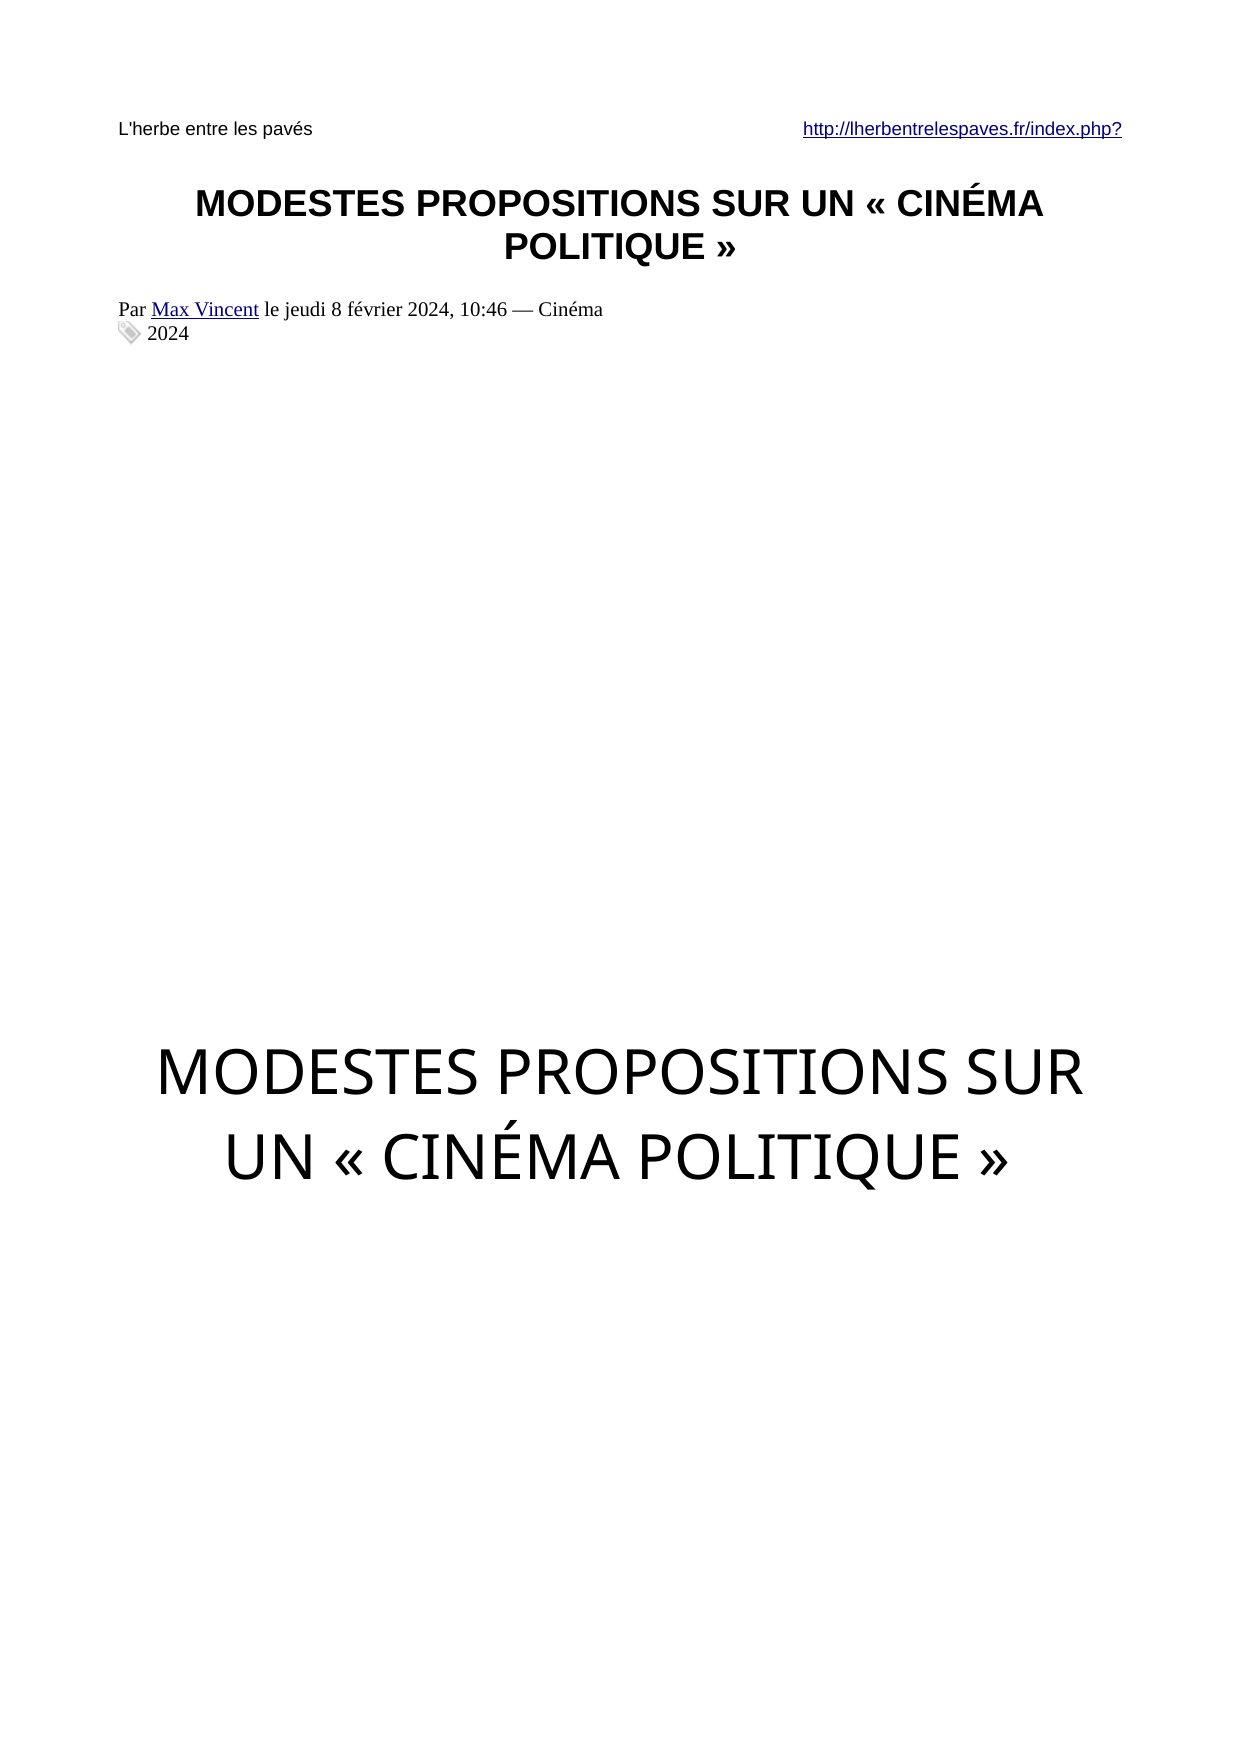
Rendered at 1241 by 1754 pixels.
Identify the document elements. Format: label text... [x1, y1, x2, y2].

text 2024 [142, 321, 1122, 345]
title MODESTES PROPOSITIONS SUR UN « CINÉMA POLITIQUE » [118, 181, 1122, 267]
text L'herbe entre les pavés http://lherbentrelespaves.fr/index.php? [118, 118, 1122, 140]
text MODESTES PROPOSITIONS SUR UN « CINÉMA POLITIQUE » [118, 1027, 1122, 1198]
picture [118, 321, 142, 345]
text Par Max Vincent le jeudi 8 février 2024, 10:46 — Cinéma [118, 297, 1122, 321]
